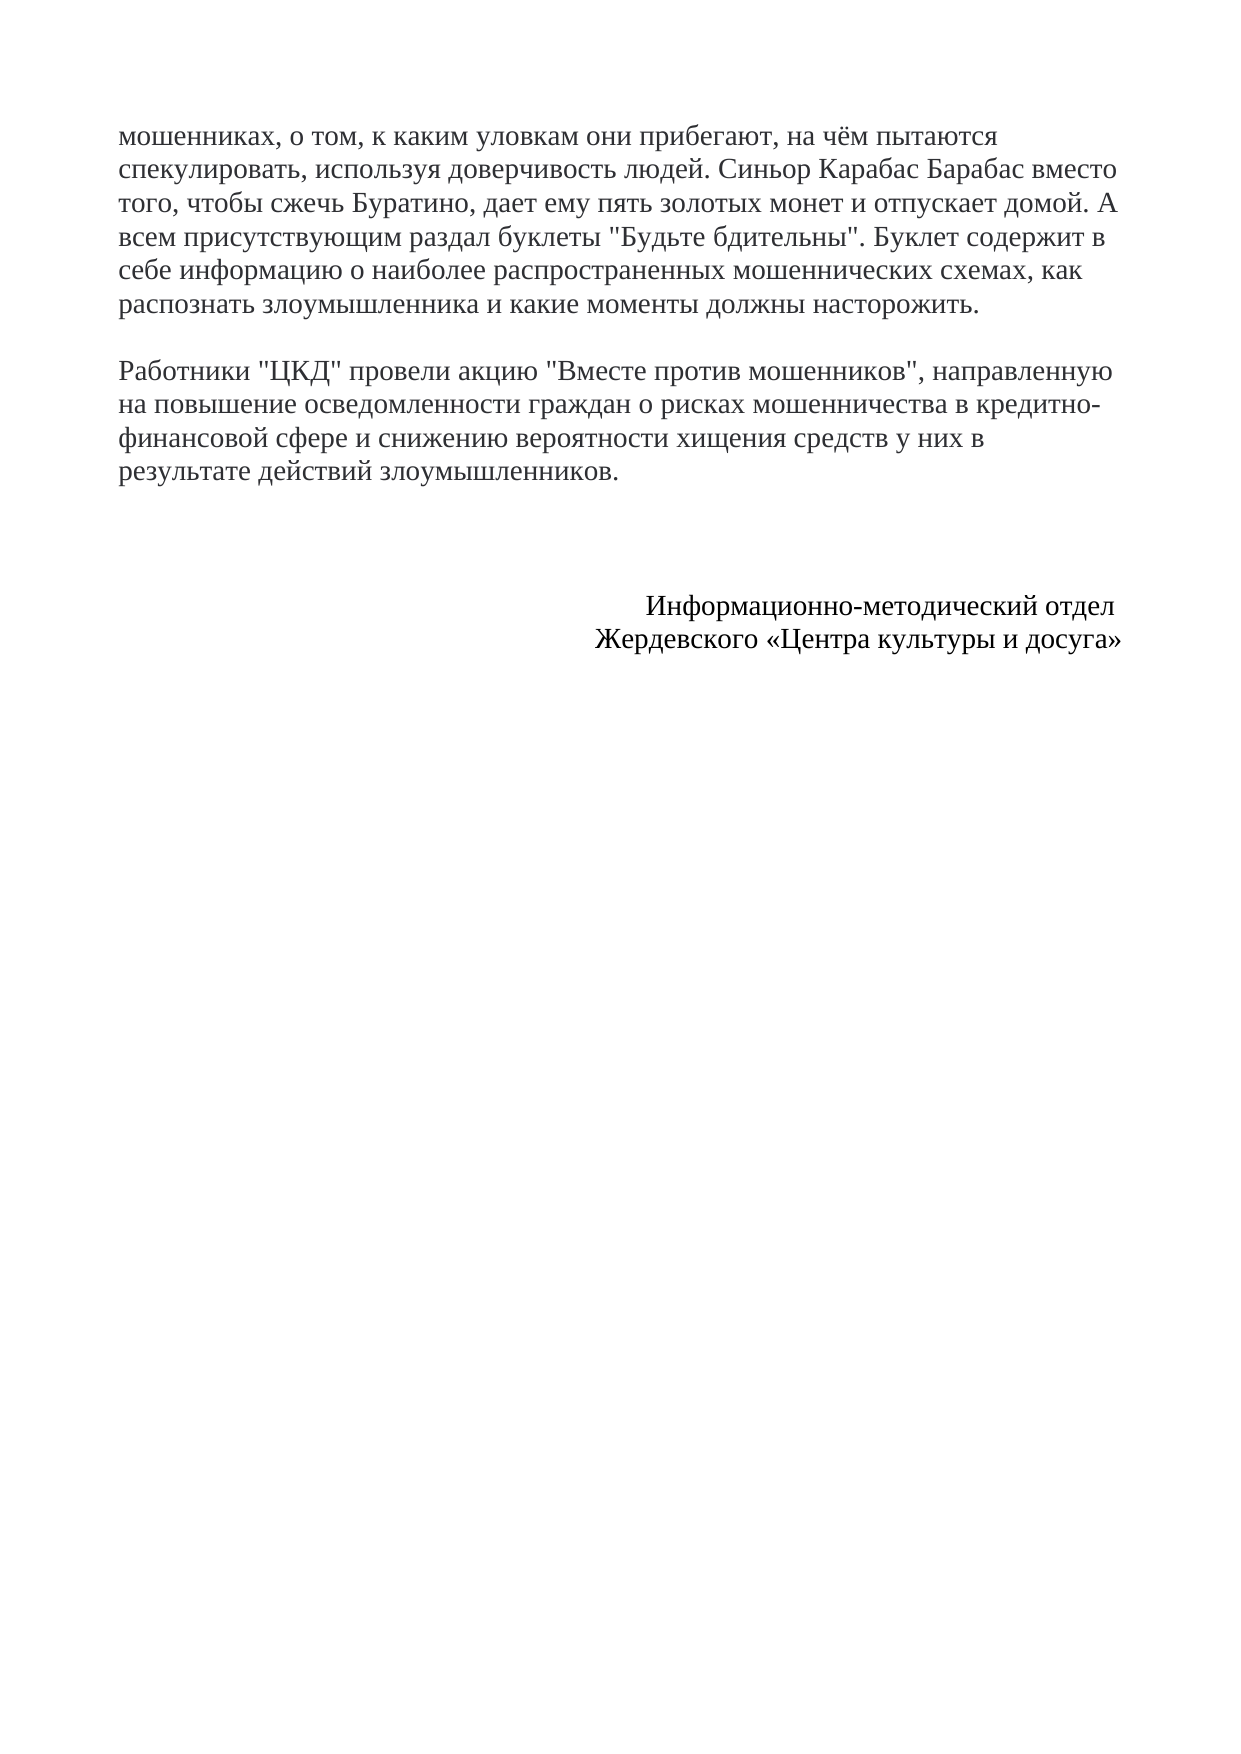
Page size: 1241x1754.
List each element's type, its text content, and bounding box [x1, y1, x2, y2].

text Работники "ЦКД" провели акцию "Вместе против мошенников", направленную на повышение осведомленности граждан о рисках мошенничества в кредитно-финансовой сфере и снижению вероятности хищения средств у них в результате действий злоумышленников. [118, 353, 1122, 487]
text Информационно-методический отдел [118, 588, 1122, 621]
text мошенниках, о том, к каким уловкам они прибегают, на чём пытаются спекулировать, используя доверчивость людей. Синьор Карабас Барабас вместо того, чтобы сжечь Буратино, дает ему пять золотых монет и отпускает домой. А всем присутствующим раздал буклеты "Будьте бдительны". Буклет содержит в себе информацию о наиболее распространенных мошеннических схемах, как распознать злоумышленника и какие моменты должны насторожить. [118, 118, 1122, 319]
text Жердевского «Центра культуры и досуга» [118, 621, 1122, 655]
